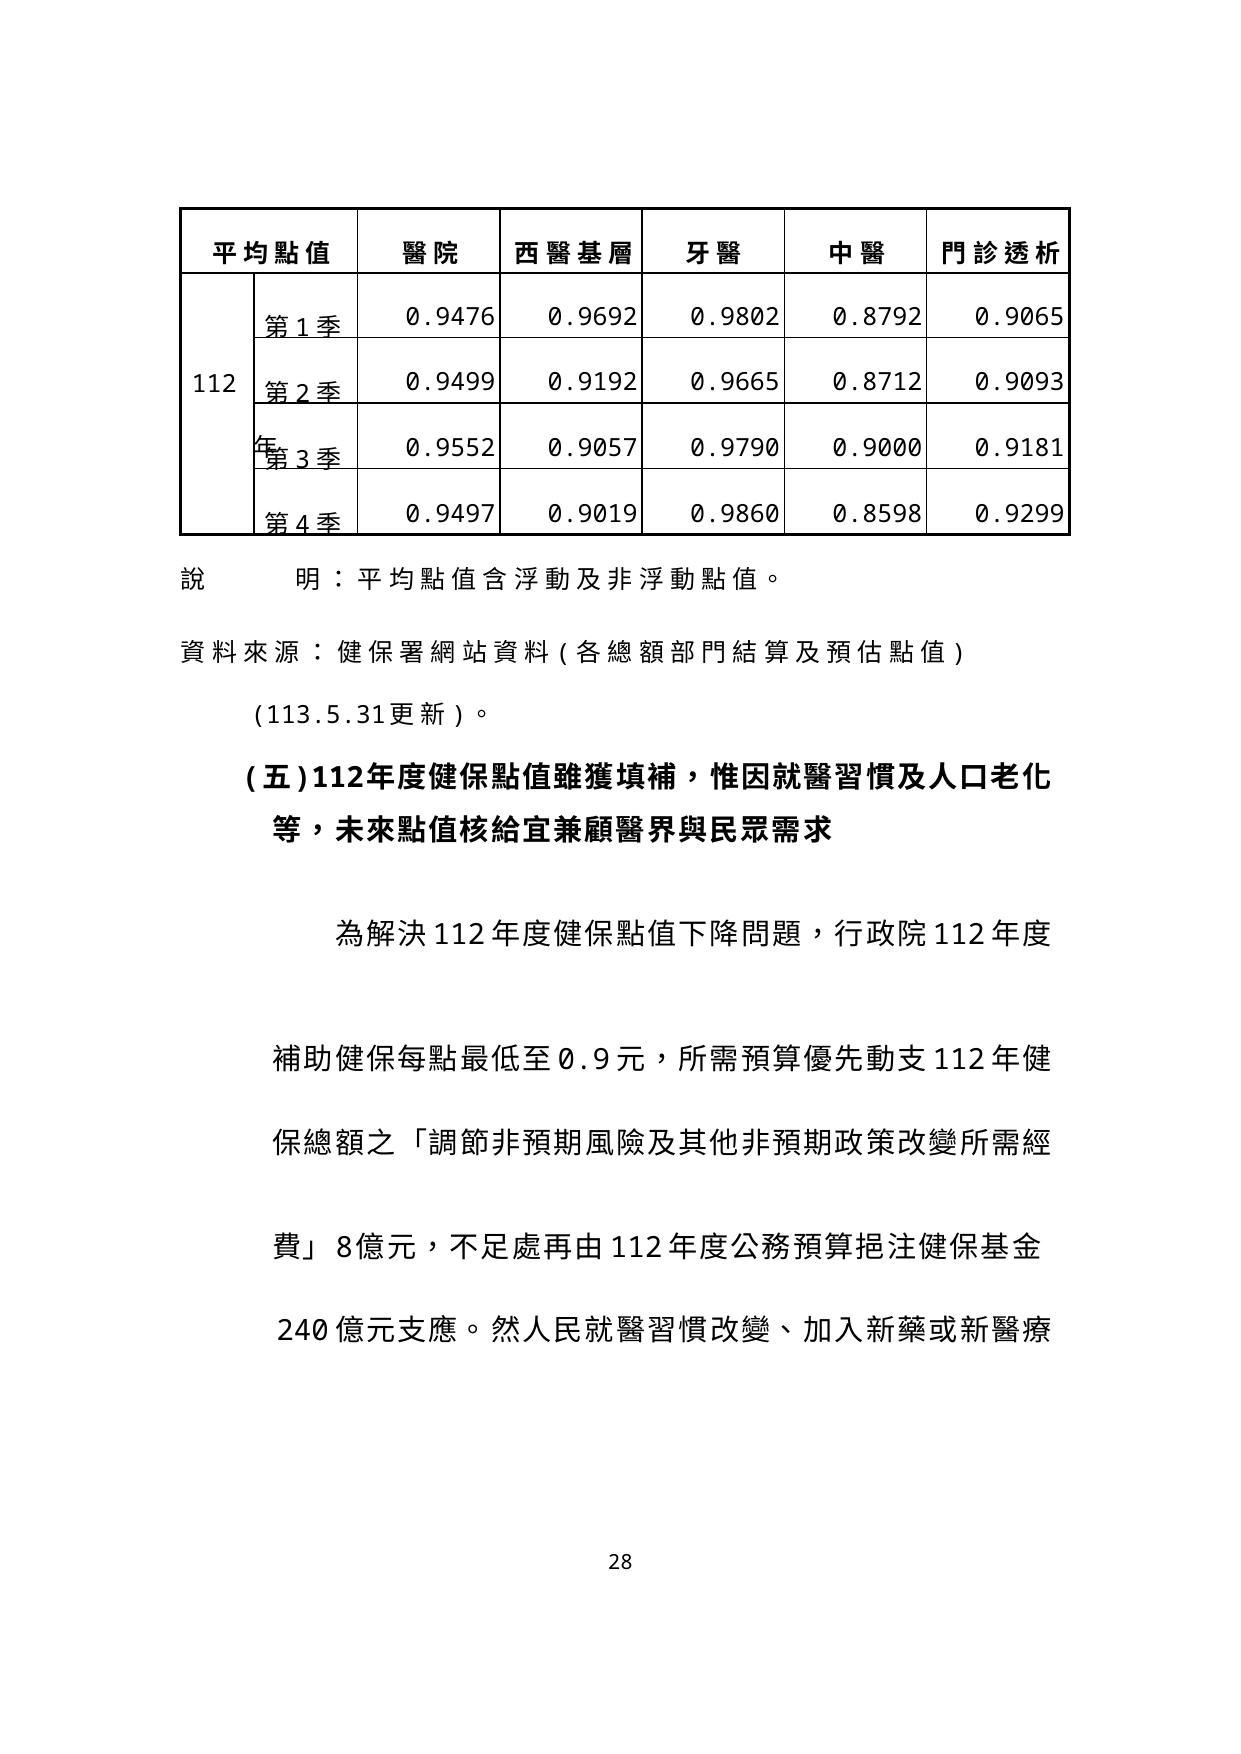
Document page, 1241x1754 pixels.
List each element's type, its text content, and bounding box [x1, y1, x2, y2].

table_header 門診透析 [927, 210, 1068, 272]
table_cell 0.9692 [501, 274, 641, 336]
table_header 平均點值 [182, 210, 357, 272]
table_cell 0.9000 [785, 404, 926, 468]
table_cell 0.9497 [358, 469, 499, 533]
table_cell 0.8712 [785, 338, 926, 402]
table_cell 0.9552 [358, 404, 499, 468]
table_cell 第1季 [255, 274, 357, 336]
table_cell 0.9790 [643, 404, 784, 468]
table_cell 0.9299 [927, 469, 1068, 533]
table_header 牙醫 [643, 210, 784, 272]
table_cell 0.9665 [643, 338, 784, 402]
table_cell 0.8792 [785, 274, 926, 336]
table_cell 0.9802 [643, 274, 784, 336]
table_cell 0.8598 [785, 469, 926, 533]
table_cell 0.9192 [501, 338, 641, 402]
table_header 醫院 [358, 210, 499, 272]
text (五)112年度健保點值雖獲填補，惟因就醫習慣及人口老化等，未來點值核給宜兼顧醫界與民眾需求 [236, 724, 1063, 849]
table_cell 第2季 [255, 338, 357, 402]
table_cell 0.9057 [501, 404, 641, 468]
table_cell 0.9860 [643, 469, 784, 533]
table_cell 第3季 [255, 404, 357, 468]
table_cell 112年 [182, 274, 253, 533]
table_cell 0.9019 [501, 469, 641, 533]
text 為解決112年度健保點值下降問題，行政院112年度補助健保每點最低至0.9元，所需預算優先動支112年健保總額之「調節非預期風險及其他非預期政策改變所需經費」8億元，不足處再由112年度公務預算挹注健保基金240億元支應。然人民就醫習慣改變、加入新藥或新醫療 [266, 849, 1063, 1349]
text 資料來源：健保署網站資料(各總額部門結算及預估點值)(113.5.31更新)。 [177, 599, 1063, 724]
table_cell 0.9476 [358, 274, 499, 336]
table_cell 0.9499 [358, 338, 499, 402]
table_cell 第4季 [255, 469, 357, 533]
table_cell 0.9181 [927, 404, 1068, 468]
table_cell 0.9065 [927, 274, 1068, 336]
text 說 明：平均點值含浮動及非浮動點值。 [177, 536, 1063, 599]
table_header 中醫 [785, 210, 926, 272]
table_cell 0.9093 [927, 338, 1068, 402]
table_header 西醫基層 [501, 210, 641, 272]
